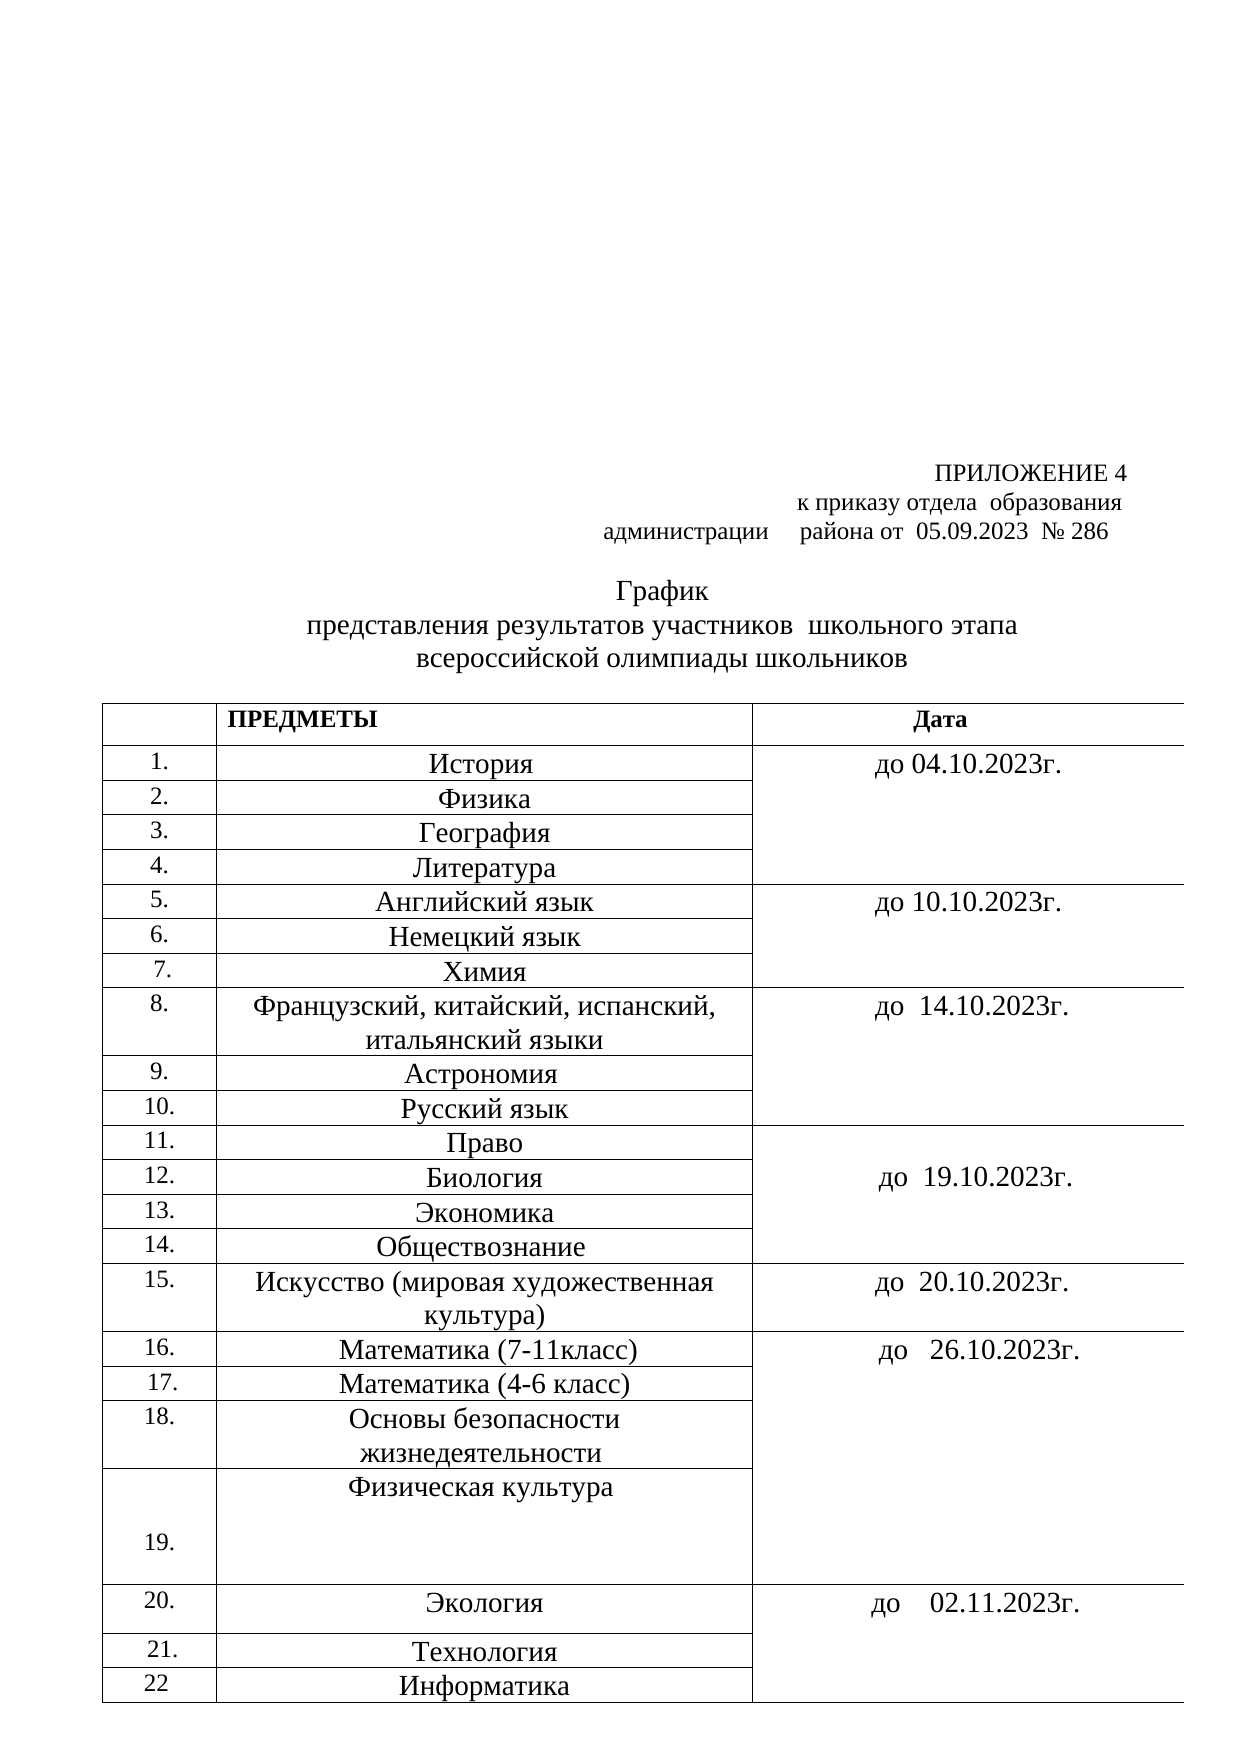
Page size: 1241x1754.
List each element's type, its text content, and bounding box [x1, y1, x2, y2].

table_cell 20. [103, 1585, 216, 1633]
table_cell 17. [103, 1367, 216, 1400]
table_cell 13. [103, 1195, 216, 1228]
table_cell 11. [103, 1126, 216, 1159]
table_cell Астрономия [217, 1056, 752, 1090]
table_cell 16. [103, 1332, 216, 1366]
table_cell Французский, китайский, испанский, итальянский языки [217, 988, 752, 1055]
table_cell Обществознание [217, 1229, 752, 1263]
table_cell до 19.10.2023г. [753, 1126, 1184, 1263]
table_cell Технология [217, 1634, 752, 1667]
table_header [103, 704, 216, 745]
text администрации района от 05.09.2023 № 286 [178, 516, 1153, 573]
table_header ПРЕДМЕТЫ [217, 704, 752, 745]
table_cell до 02.11.2023г. [753, 1585, 1184, 1702]
table_cell Искусство (мировая художественная культура) [217, 1264, 752, 1331]
table_cell 1. [103, 746, 216, 780]
table_cell 19. [103, 1469, 216, 1584]
table_cell 21. [103, 1634, 216, 1667]
text График [178, 573, 1153, 607]
table_cell 5. [103, 885, 216, 918]
table_cell 22 [103, 1668, 216, 1702]
text ПРИЛОЖЕНИЕ 4 [178, 458, 1153, 487]
table_cell Английский язык [217, 885, 752, 918]
table_cell 2. [103, 781, 216, 814]
table_cell до 04.10.2023г. [753, 746, 1184, 883]
table_cell 3. [103, 815, 216, 849]
table_cell 7. [103, 954, 216, 987]
table_cell Химия [217, 954, 752, 987]
table_cell 4. [103, 850, 216, 883]
table_cell 8. [103, 988, 216, 1055]
table_cell до 14.10.2023г. [753, 988, 1184, 1124]
table_cell до 10.10.2023г. [753, 885, 1184, 987]
table_cell 6. [103, 919, 216, 953]
table_cell 18. [103, 1401, 216, 1468]
table_cell География [217, 815, 752, 849]
table_cell Информатика [217, 1668, 752, 1702]
text представления результатов участников школьного этапа [178, 607, 1153, 641]
table_cell Математика (4-6 класс) [217, 1367, 752, 1400]
table_cell История [217, 746, 752, 780]
table_cell 10. [103, 1091, 216, 1124]
table_cell 9. [103, 1056, 216, 1090]
text всероссийской олимпиады школьников [178, 641, 1153, 674]
table_cell Право [217, 1126, 752, 1159]
table_cell до 20.10.2023г. [753, 1264, 1184, 1331]
table_cell Физическая культура [217, 1469, 752, 1584]
table_header Дата [753, 704, 1184, 745]
table_cell 12. [103, 1160, 216, 1194]
table_cell Математика (7-11класс) [217, 1332, 752, 1366]
table_cell до 26.10.2023г. [753, 1332, 1184, 1584]
table_cell 14. [103, 1229, 216, 1263]
text к приказу отдела образования [178, 487, 1153, 516]
table_cell 15. [103, 1264, 216, 1331]
table_cell Литература [217, 850, 752, 883]
table_cell Биология [217, 1160, 752, 1194]
table_cell Немецкий язык [217, 919, 752, 953]
table_cell Русский язык [217, 1091, 752, 1124]
table_cell Основы безопасности жизнедеятельности [217, 1401, 752, 1468]
table_cell Экономика [217, 1195, 752, 1228]
table_cell Экология [217, 1585, 752, 1633]
table_cell Физика [217, 781, 752, 814]
